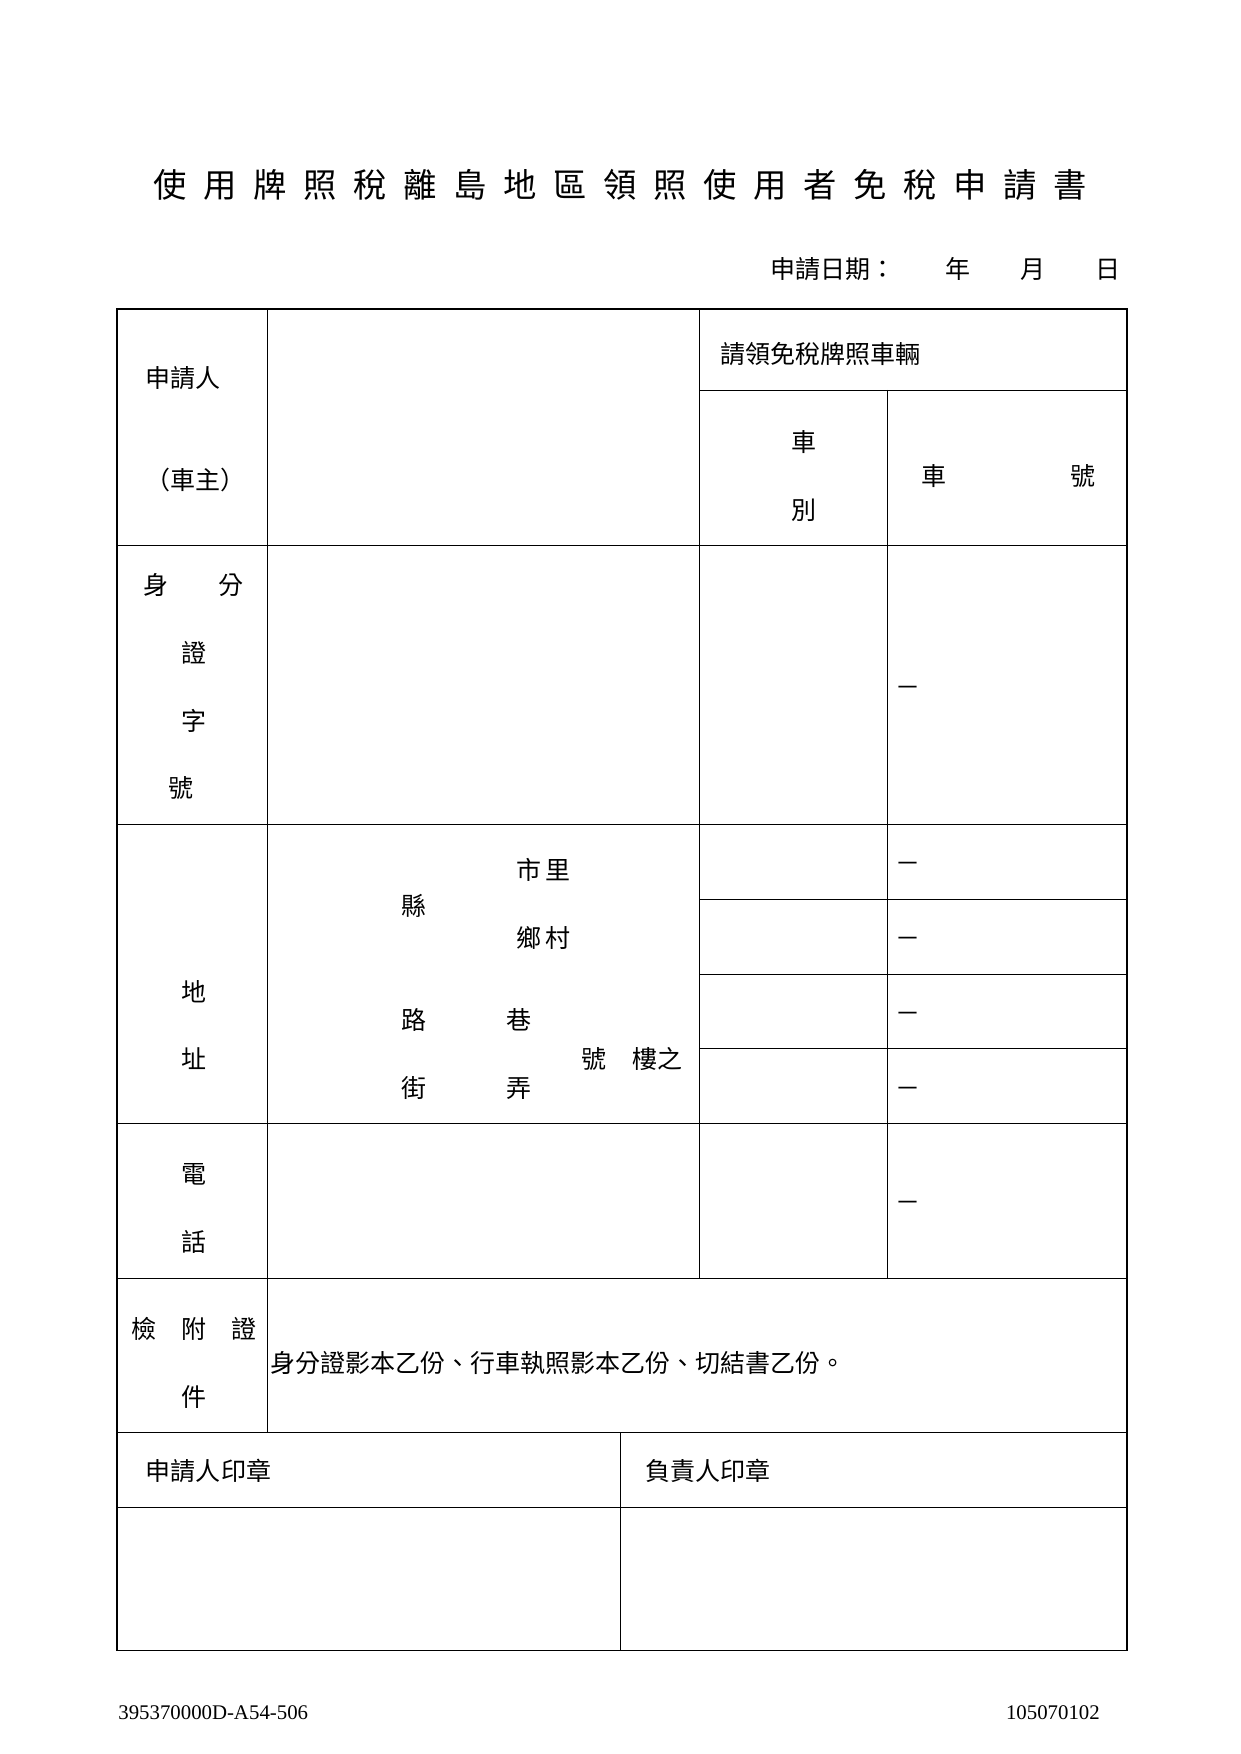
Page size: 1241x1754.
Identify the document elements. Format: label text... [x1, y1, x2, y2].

table_cell [700, 546, 887, 824]
table_cell [700, 1124, 887, 1277]
table_cell 樓之 [606, 974, 699, 1123]
table_cell 身分證影本乙份、行車執照影本乙份、切結書乙份。 [268, 1279, 1126, 1432]
table_cell 里 村 [541, 825, 699, 973]
table_cell [700, 900, 887, 973]
table_cell 身 分 證 字 號 [118, 546, 267, 824]
table_cell － [888, 1049, 1126, 1123]
table_header [268, 310, 699, 545]
table_cell 檢 附 證 件 [118, 1279, 267, 1432]
table_cell 車 別 [700, 391, 887, 545]
table_cell 路 街 [353, 974, 426, 1123]
table_cell 縣 [268, 825, 426, 973]
table_header 請領免稅牌照車輛 [700, 310, 1126, 390]
table_cell [268, 1124, 699, 1277]
table_cell [621, 1508, 1126, 1650]
table_cell － [888, 975, 1126, 1048]
table_cell 申請人印章 [118, 1433, 620, 1507]
table_cell [700, 1049, 887, 1123]
table_cell [700, 825, 887, 899]
table_cell [700, 975, 887, 1048]
text 使用牌照稅離島地區領照使用者免稅申請書 [120, 149, 1120, 217]
text 申請日期： 年 月 日 [120, 234, 1120, 302]
table_cell － [888, 546, 1126, 824]
table_cell 負責人印章 [621, 1433, 1126, 1507]
table_cell 號 [531, 974, 606, 1123]
table_cell － [888, 900, 1126, 973]
table_header 申請人 （車主） [118, 310, 267, 545]
table_cell 地 址 [118, 825, 267, 1123]
table_cell [268, 974, 353, 1123]
table_cell 巷 弄 [426, 974, 531, 1123]
table_cell － [888, 825, 1126, 899]
table_cell 電 話 [118, 1124, 267, 1277]
table_cell 車 號 [888, 391, 1126, 545]
table_cell [118, 1508, 620, 1650]
table_cell [268, 546, 699, 824]
table_cell 市 鄉 [426, 825, 541, 973]
table_cell － [888, 1124, 1126, 1277]
